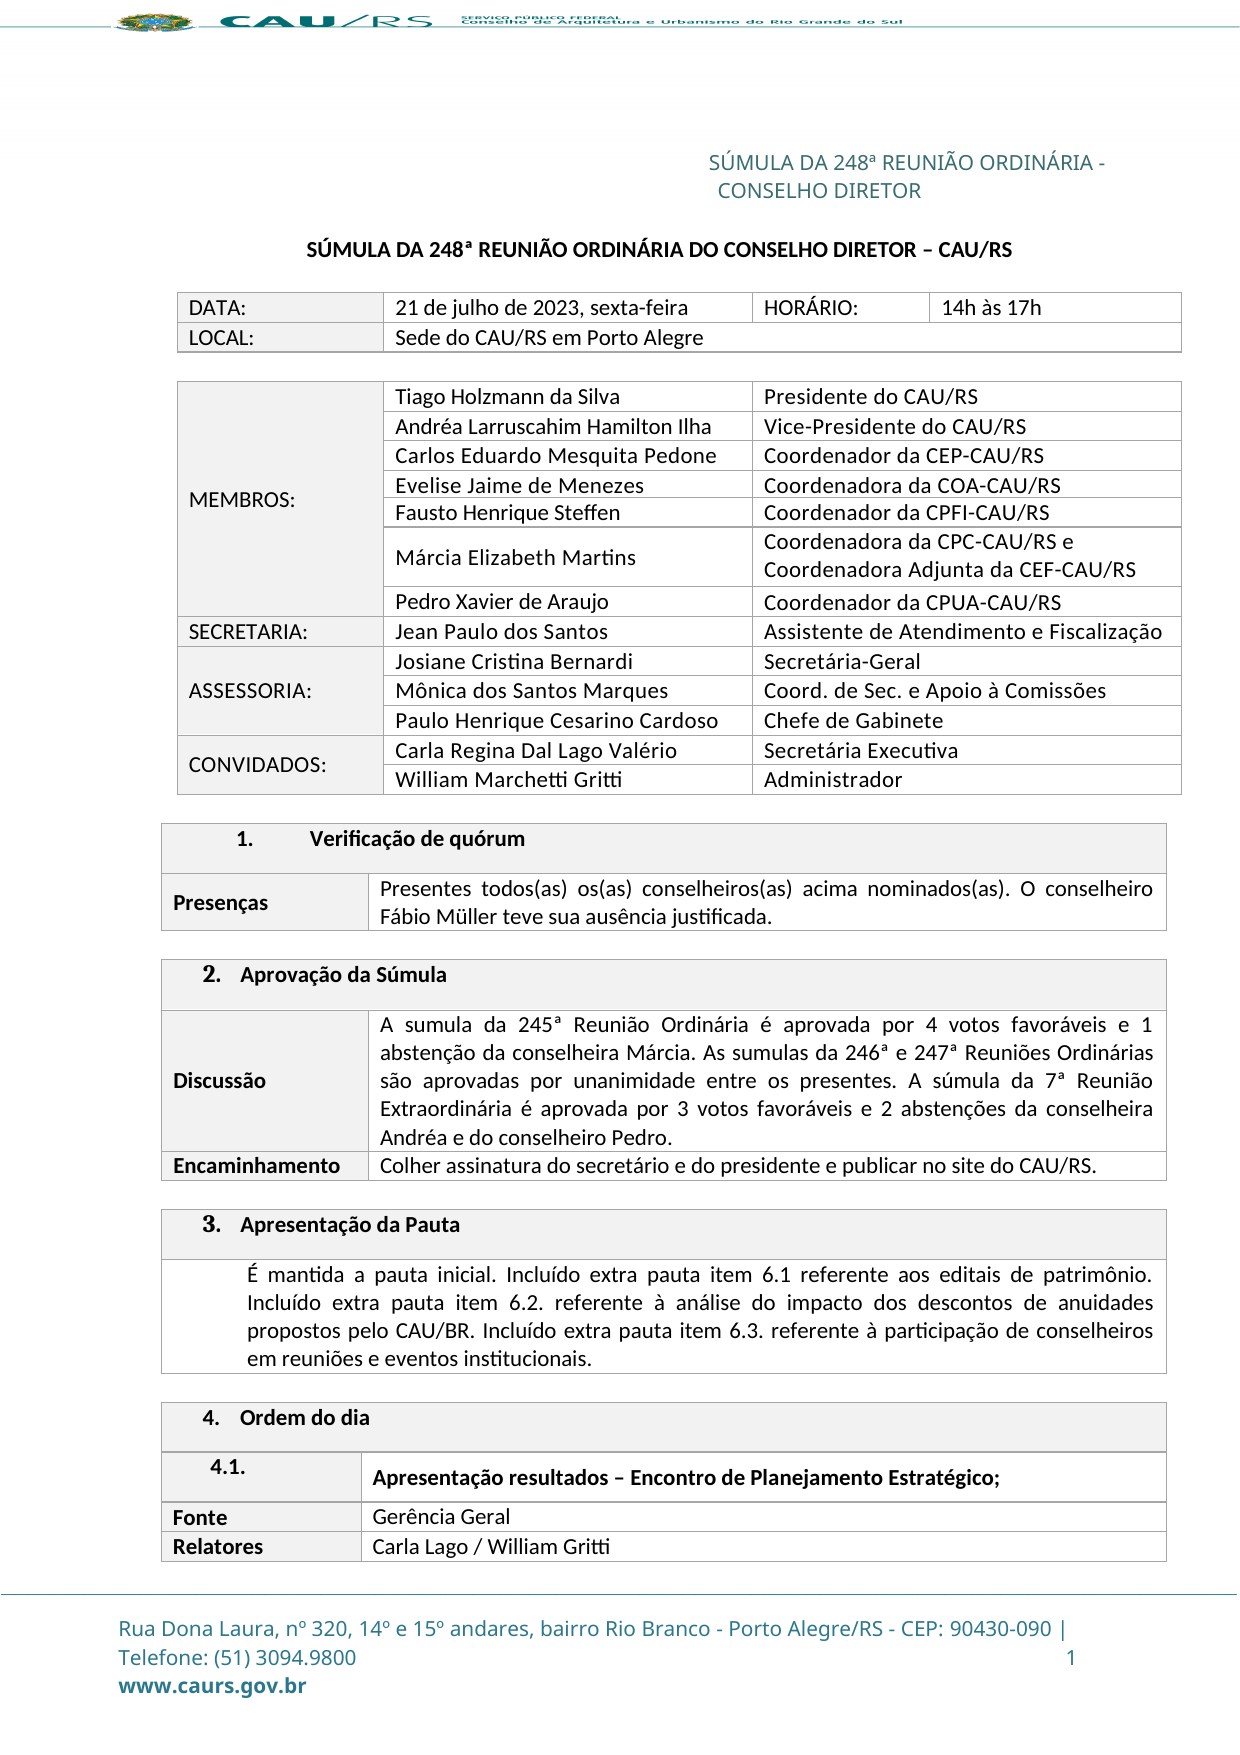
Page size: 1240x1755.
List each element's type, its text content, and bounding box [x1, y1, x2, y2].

table_cell Colher assinatura do secretário e do presidente e publicar no site do CAU/RS. [369, 1152, 1166, 1180]
table_cell Secretária-Geral [753, 647, 1181, 675]
table_cell Chefe de Gabinete [753, 706, 1181, 734]
table_cell Secretária Executiva [753, 736, 1181, 764]
table_cell Gerência Geral [362, 1503, 1166, 1531]
table_cell LOCAL: [178, 323, 383, 351]
table_cell Administrador [753, 765, 1181, 794]
table_header DATA: [178, 293, 383, 322]
table_cell Coordenador da CPUA-CAU/RS [753, 587, 1181, 616]
table_cell Tiago Holzmann da Silva [384, 382, 752, 411]
table_cell Coordenador da CPFI-CAU/RS [753, 498, 1181, 526]
table_cell MEMBROS: [178, 382, 383, 616]
table_cell Presenças [162, 874, 368, 930]
table_header Ordem do dia [162, 1403, 1166, 1451]
table_cell Márcia Elizabeth Martins [384, 528, 752, 586]
table_header HORÁRIO: [753, 293, 929, 322]
table_cell Presidente do CAU/RS [753, 382, 1181, 411]
table_header 21 de julho de 2023, sexta-feira [384, 293, 752, 322]
table_cell Fausto Henrique Steffen [384, 498, 752, 526]
table_header Apresentação da Pauta [162, 1210, 1166, 1259]
table_cell Vice-Presidente do CAU/RS [753, 412, 1181, 440]
table_cell Coordenadora da COA-CAU/RS [753, 471, 1181, 497]
table_cell Jean Paulo dos Santos [384, 617, 752, 646]
table_cell Paulo Henrique Cesarino Cardoso Soares [384, 706, 752, 734]
table_cell Coordenadora da CPC-CAU/RS e Coordenadora Adjunta da CEF-CAU/RS [753, 528, 1181, 586]
table_cell Presentes todos(as) os(as) conselheiros(as) acima nominados(as). O conselheiro Fábio Müller teve sua ausência justificada. [369, 874, 1166, 930]
table_cell [162, 1453, 361, 1501]
table_cell CONVIDADOS: [178, 736, 383, 794]
table_cell Sede do CAU/RS em Porto Alegre [384, 323, 1181, 351]
table_cell Carla Lago / William Gritti [362, 1532, 1166, 1561]
table_cell Evelise Jaime de Menezes [384, 471, 752, 497]
table_cell William Marchetti Gritti [384, 765, 752, 794]
table_cell É mantida a pauta inicial. Incluído extra pauta item 6.1 referente aos editais de patrimônio. Incluído extra pauta item 6.2. referente à análise do impacto dos descontos de anuidades propostos pelo CAU/BR. Incluído extra pauta item 6.3. referente à participação de conselheiros em reuniões e eventos institucionais. [162, 1260, 1166, 1372]
table_header Verificação de quórum [162, 824, 1166, 873]
table_header 14h às 17h [930, 293, 1181, 322]
table_cell Assistente de Atendimento e Fiscalização [753, 617, 1181, 646]
table_header SÚMULA DA 248ª REUNIÃO ORDINÁRIA DO CONSELHO DIRETOR – CAU/RS [189, 233, 1139, 264]
table_cell Fonte [162, 1503, 361, 1531]
table_cell [177, 353, 1181, 381]
table_cell Pedro Xavier de Araujo [384, 587, 752, 616]
table_cell Assessoria: [178, 647, 383, 734]
table_cell Mônica dos Santos Marques [384, 676, 752, 705]
table_cell Coord. de Sec. e Apoio à Comissões [753, 676, 1181, 705]
table_cell A sumula da 245ª Reunião Ordinária é aprovada por 4 votos favoráveis e 1 abstenção da conselheira Márcia. As sumulas da 246ª e 247ª Reuniões Ordinárias são aprovadas por unanimidade entre os presentes. A súmula da 7ª Reunião Extraordinária é aprovada por 3 votos favoráveis e 2 abstenções da conselheira Andréa e do conselheiro Pedro. [369, 1011, 1166, 1151]
table_cell Coordenador da CEP-CAU/RS [753, 441, 1181, 470]
table_cell Encaminhamento [162, 1152, 368, 1180]
table_cell Andréa Larruscahim Hamilton Ilha [384, 412, 752, 440]
table_cell Carla Regina Dal Lago Valério [384, 736, 752, 764]
table_cell Discussão [162, 1011, 368, 1151]
table_cell SECRETARIA: [178, 617, 383, 646]
table_cell Apresentação resultados – Encontro de Planejamento Estratégico; [362, 1453, 1166, 1501]
table_cell Relatores [162, 1532, 361, 1561]
table_header Aprovação da Súmula [162, 960, 1166, 1009]
table_cell Carlos Eduardo Mesquita Pedone [384, 441, 752, 470]
table_cell Josiane Cristina Bernardi [384, 647, 752, 675]
